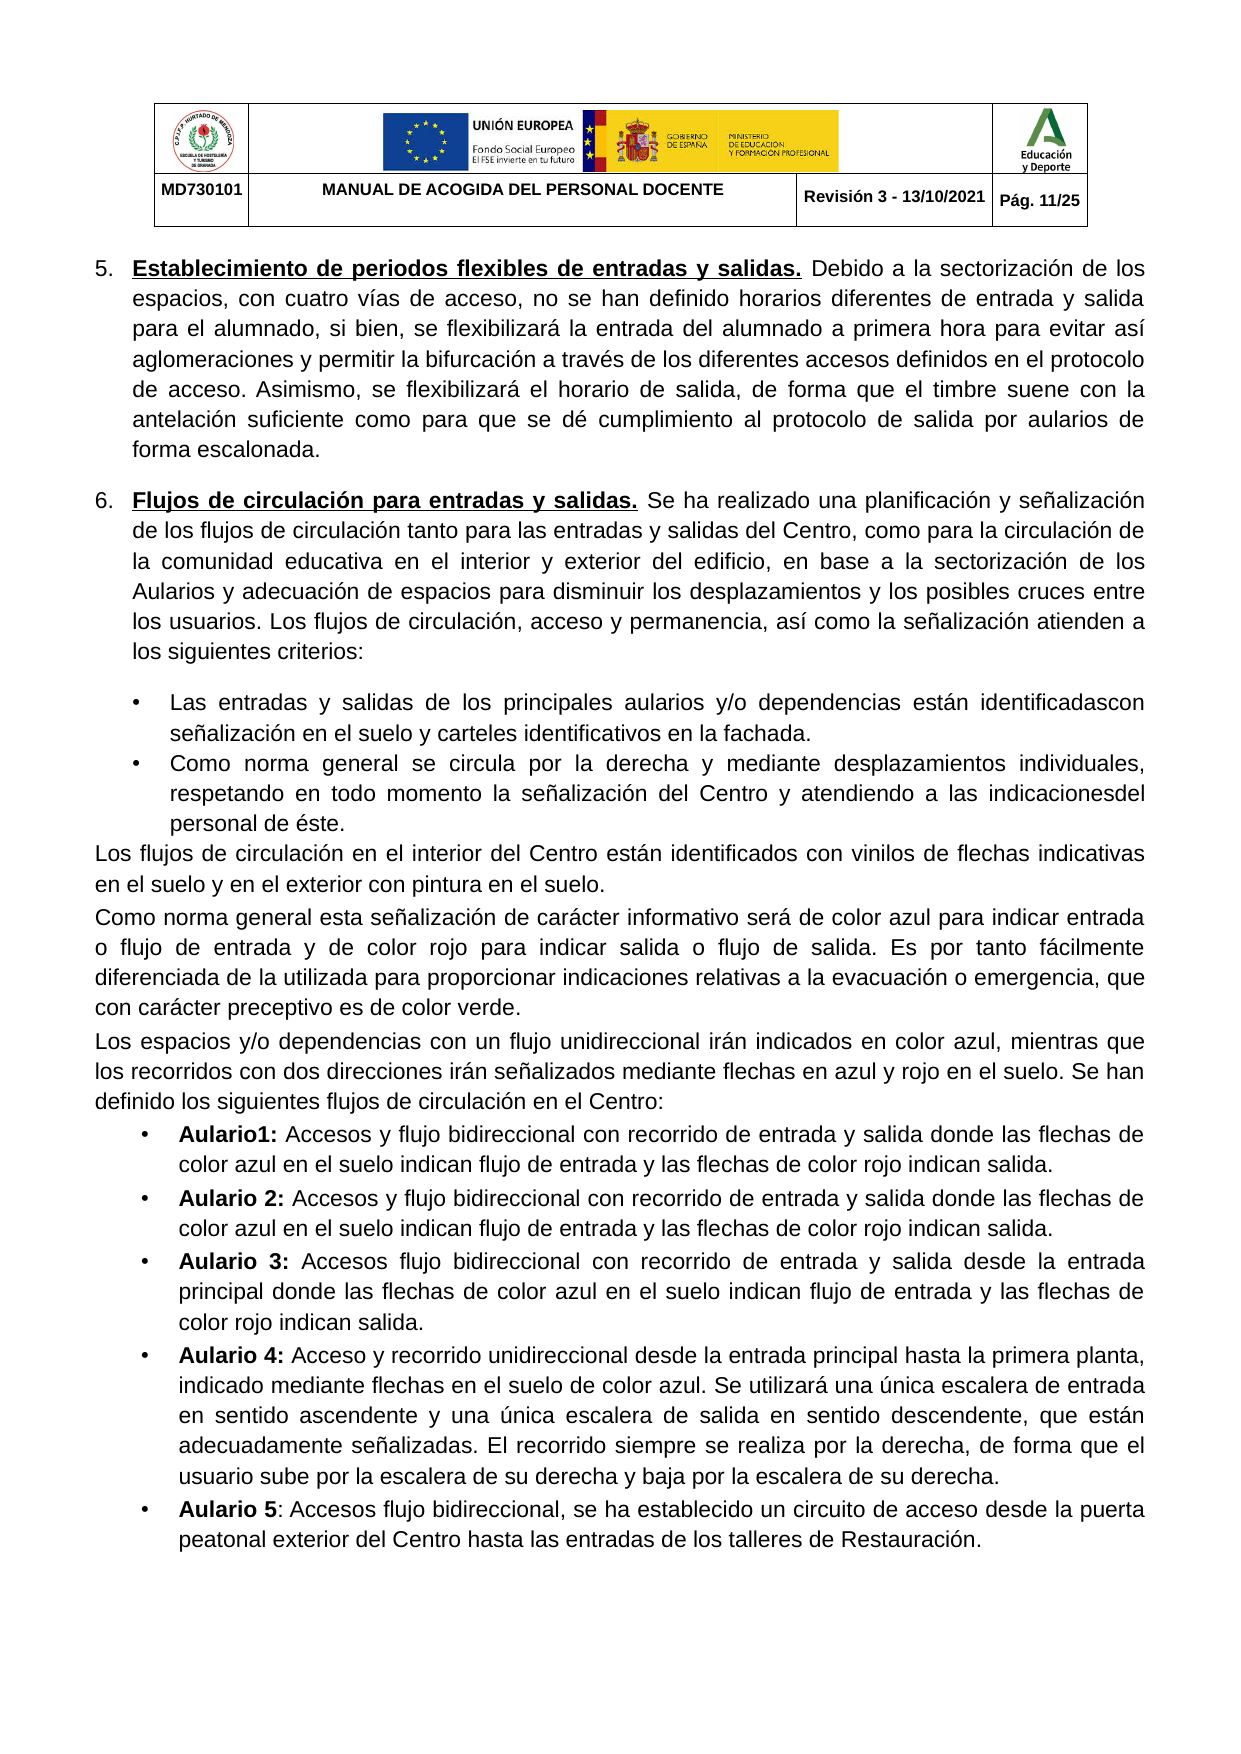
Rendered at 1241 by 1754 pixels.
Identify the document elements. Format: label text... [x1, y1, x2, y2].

list Aulario1: Accesos y flujo bidireccional con recorrido de entrada y salida donde las flechas de color azul en el suelo indican flujo de entrada y las flechas de color rojo indican salida. [141, 1121, 1146, 1178]
list Establecimiento de periodos flexibles de entradas y salidas. Debido a la sectorización de los espacios, con cuatro vías de acceso, no se han definido horarios diferentes de entrada y salida para el alumnado, si bien, se flexibilizará la entrada del alumnado a primera hora para evitar así aglomeraciones y permitir la bifurcación a través de los diferentes accesos definidos en el protocolo de acceso. Asimismo, se flexibilizará el horario de salida, de forma que el timbre suene con la antelación suficiente como para que se dé cumplimiento al protocolo de salida por aularios de forma escalonada. [94, 255, 1146, 462]
text Como norma general esta señalización de carácter informativo será de color azul para indicar entrada o flujo de entrada y de color rojo para indicar salida o flujo de salida. Es por tanto fácilmente diferenciada de la utilizada para proporcionar indicaciones relativas a la evacuación o emergencia, que con carácter preceptivo es de color verde. [94, 904, 1146, 1021]
picture [172, 110, 235, 172]
text Los flujos de circulación en el interior del Centro están identificados con vinilos de flechas indicativas en el suelo y en el exterior con pintura en el suelo. [94, 840, 1146, 897]
picture [1019, 107, 1073, 173]
list Como norma general se circula por la derecha y mediante desplazamientos individuales, respetando en todo momento la señalización del Centro y atendiendo a las indicacionesdel personal de éste. [132, 750, 1146, 836]
text Los espacios y/o dependencias con un flujo unidireccional irán indicados en color azul, mientras que los recorridos con dos direcciones irán señalizados mediante flechas en azul y rojo en el suelo. Se han definido los siguientes flujos de circulación en el Centro: [94, 1028, 1146, 1114]
list Aulario 4: Acceso y recorrido unidireccional desde la entrada principal hasta la primera planta, indicado mediante flechas en el suelo de color azul. Se utilizará una única escalera de entrada en sentido ascendente y una única escalera de salida en sentido descendente, que están adecuadamente señalizadas. El recorrido siempre se realiza por la derecha, de forma que el usuario sube por la escalera de su derecha y baja por la escalera de su derecha. [141, 1342, 1146, 1489]
list Aulario 3: Accesos flujo bidireccional con recorrido de entrada y salida desde la entrada principal donde las flechas de color azul en el suelo indican flujo de entrada y las flechas de color rojo indican salida. [141, 1248, 1146, 1335]
picture [379, 110, 839, 172]
list Aulario 2: Accesos y flujo bidireccional con recorrido de entrada y salida donde las flechas de color azul en el suelo indican flujo de entrada y las flechas de color rojo indican salida. [141, 1185, 1146, 1241]
list Aulario 5: Accesos flujo bidireccional, se ha establecido un circuito de acceso desde la puerta peatonal exterior del Centro hasta las entradas de los talleres de Restauración. [141, 1496, 1146, 1552]
list Flujos de circulación para entradas y salidas. Se ha realizado una planificación y señalización de los flujos de circulación tanto para las entradas y salidas del Centro, como para la circulación de la comunidad educativa en el interior y exterior del edificio, en base a la sectorización de los Aularios y adecuación de espacios para disminuir los desplazamientos y los posibles cruces entre los usuarios. Los flujos de circulación, acceso y permanencia, así como la señalización atienden a los siguientes criterios: [94, 487, 1146, 664]
list Las entradas y salidas de los principales aularios y/o dependencias están identificadascon señalización en el suelo y carteles identificativos en la fachada. [132, 689, 1146, 746]
